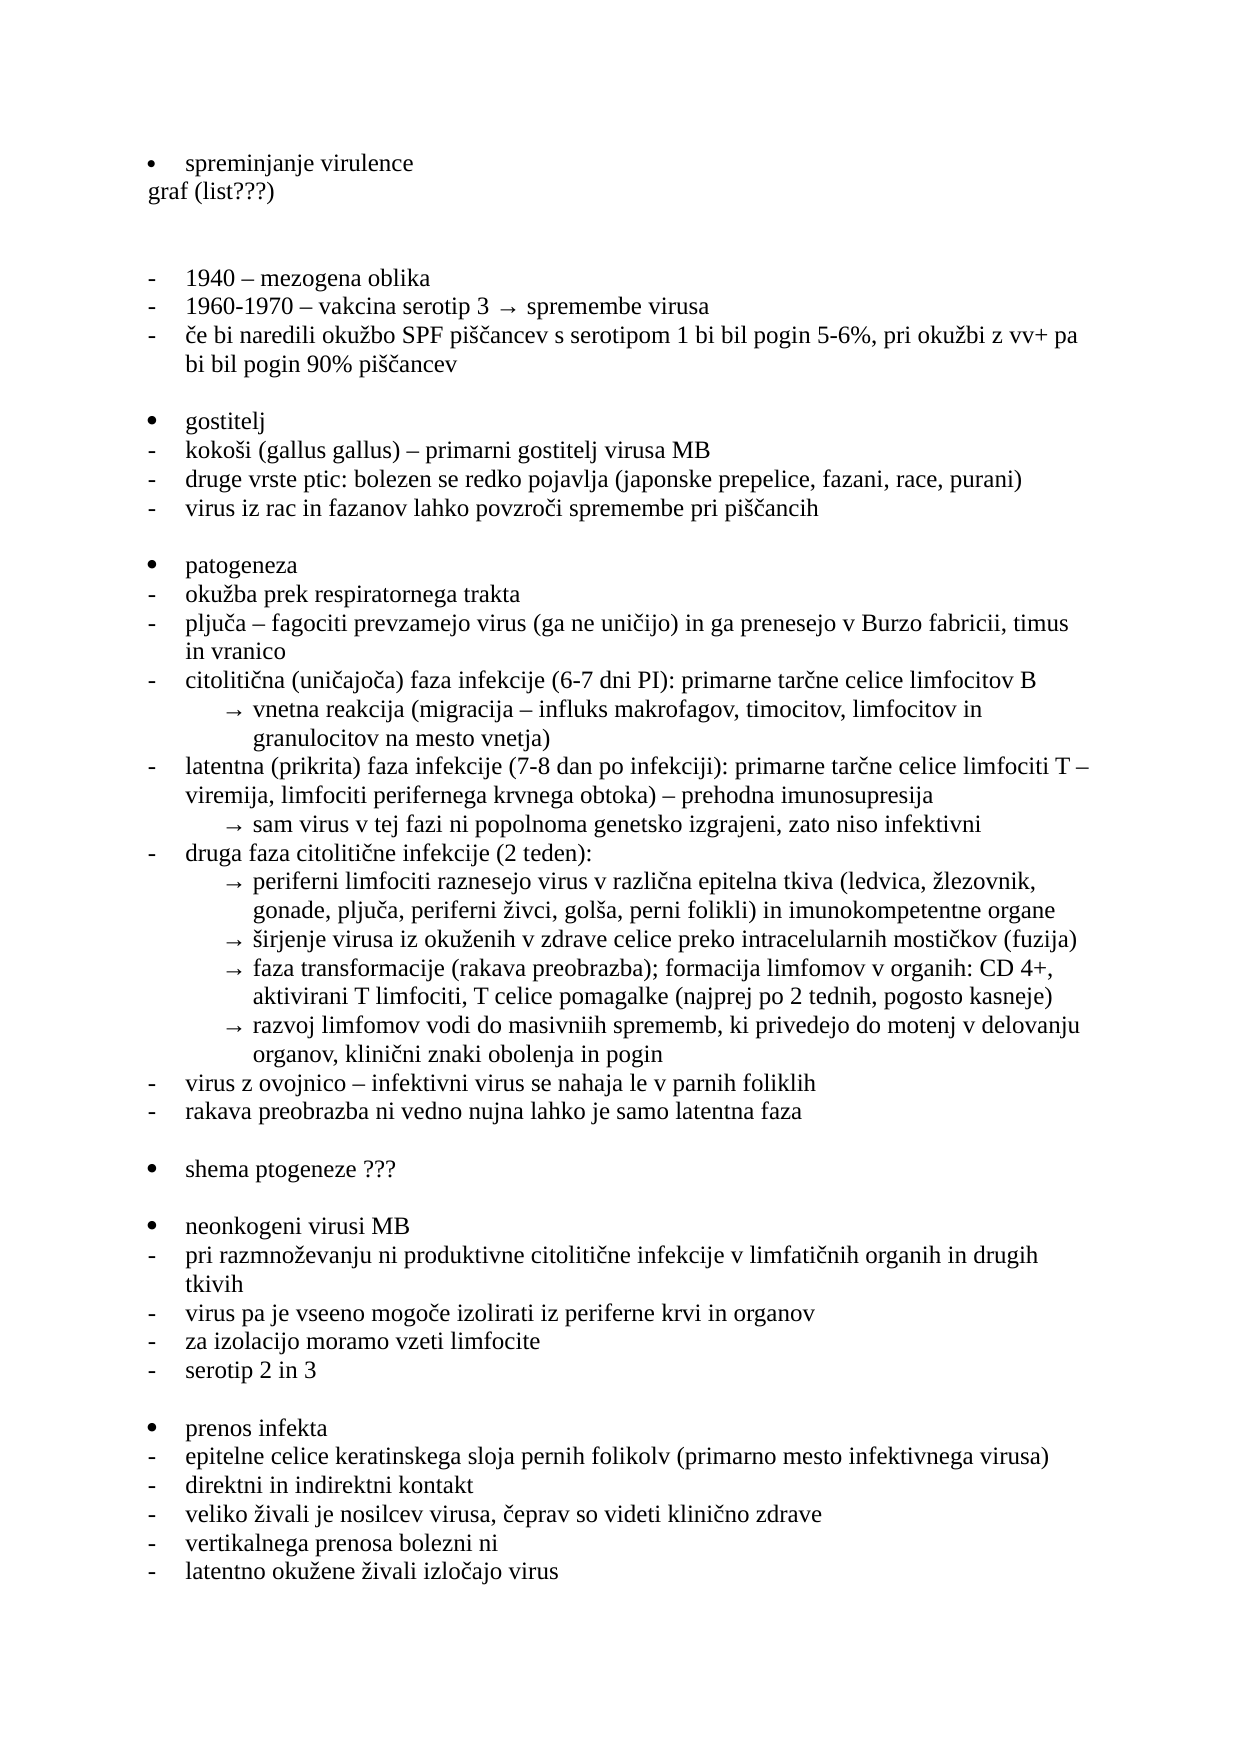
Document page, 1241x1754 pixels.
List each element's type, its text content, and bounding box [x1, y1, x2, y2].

list pljuča – fagociti prevzamejo virus (ga ne uničijo) in ga prenesejo v Burzo fabricii, timus in vranico [148, 608, 1093, 665]
list kokoši (gallus gallus) – primarni gostitelj virusa MB [148, 435, 1093, 464]
list za izolacijo moramo vzeti limfocite [148, 1326, 1093, 1355]
list če bi naredili okužbo SPF piščancev s serotipom 1 bi bil pogin 5-6%, pri okužbi z vv+ pa bi bil pogin 90% piščancev [148, 320, 1093, 378]
list latentna (prikrita) faza infekcije (7-8 dan po infekciji): primarne tarčne celice limfociti T – viremija, limfociti perifernega krvnega obtoka) – prehodna imunosupresija [148, 751, 1093, 809]
list virus iz rac in fazanov lahko povzroči spremembe pri piščancih [148, 493, 1093, 521]
text organov, klinični znaki obolenja in pogin [221, 1039, 1093, 1068]
text aktivirani T limfociti, T celice pomagalke (najprej po 2 tednih, pogosto kasneje) [221, 981, 1093, 1010]
list vertikalnega prenosa bolezni ni [148, 1528, 1093, 1556]
list rakava preobrazba ni vedno nujna lahko je samo latentna faza [148, 1096, 1093, 1125]
list spreminjanje virulence [148, 148, 1093, 176]
list 1940 – mezogena oblika [148, 263, 1093, 291]
list virus z ovojnico – infektivni virus se nahaja le v parnih foliklih [148, 1068, 1093, 1096]
list pri razmnoževanju ni produktivne citolitične infekcije v limfatičnih organih in drugih tkivih [148, 1240, 1093, 1298]
text granulocitov na mesto vnetja) [148, 723, 1093, 751]
text → sam virus v tej fazi ni popolnoma genetsko izgrajeni, zato niso infektivni [221, 809, 1093, 838]
list druge vrste ptic: bolezen se redko pojavlja (japonske prepelice, fazani, race, purani) [148, 464, 1093, 493]
text → razvoj limfomov vodi do masivniih sprememb, ki privedejo do motenj v delovanju [221, 1010, 1093, 1039]
list serotip 2 in 3 [148, 1355, 1093, 1384]
list veliko živali je nosilcev virusa, čeprav so videti klinično zdrave [148, 1499, 1093, 1528]
list latentno okužene živali izločajo virus [148, 1556, 1093, 1585]
text gonade, pljuča, periferni živci, golša, perni folikli) in imunokompetentne organe [221, 895, 1093, 924]
list druga faza citolitične infekcije (2 teden): [148, 838, 1093, 866]
list okužba prek respiratornega trakta [148, 579, 1093, 608]
list 1960-1970 – vakcina serotip 3 → spremembe virusa [148, 291, 1093, 320]
text → širjenje virusa iz okuženih v zdrave celice preko intracelularnih mostičkov (fuzija) [221, 924, 1093, 953]
list virus pa je vseeno mogoče izolirati iz periferne krvi in organov [148, 1298, 1093, 1326]
text graf (list???) [148, 176, 1093, 205]
list patogeneza [148, 550, 1093, 579]
list shema ptogeneze ??? [148, 1154, 1093, 1183]
list citolitična (uničajoča) faza infekcije (6-7 dni PI): primarne tarčne celice limfocitov B [148, 665, 1093, 694]
text → faza transformacije (rakava preobrazba); formacija limfomov v organih: CD 4+, [221, 953, 1093, 981]
text → vnetna reakcija (migracija – influks makrofagov, timocitov, limfocitov in [148, 694, 1093, 723]
list direktni in indirektni kontakt [148, 1470, 1093, 1499]
list epitelne celice keratinskega sloja pernih folikolv (primarno mesto infektivnega virusa) [148, 1441, 1093, 1470]
list prenos infekta [148, 1413, 1093, 1441]
list gostitelj [148, 406, 1093, 435]
list neonkogeni virusi MB [148, 1211, 1093, 1240]
text → periferni limfociti raznesejo virus v različna epitelna tkiva (ledvica, žlezovnik, [221, 866, 1093, 895]
